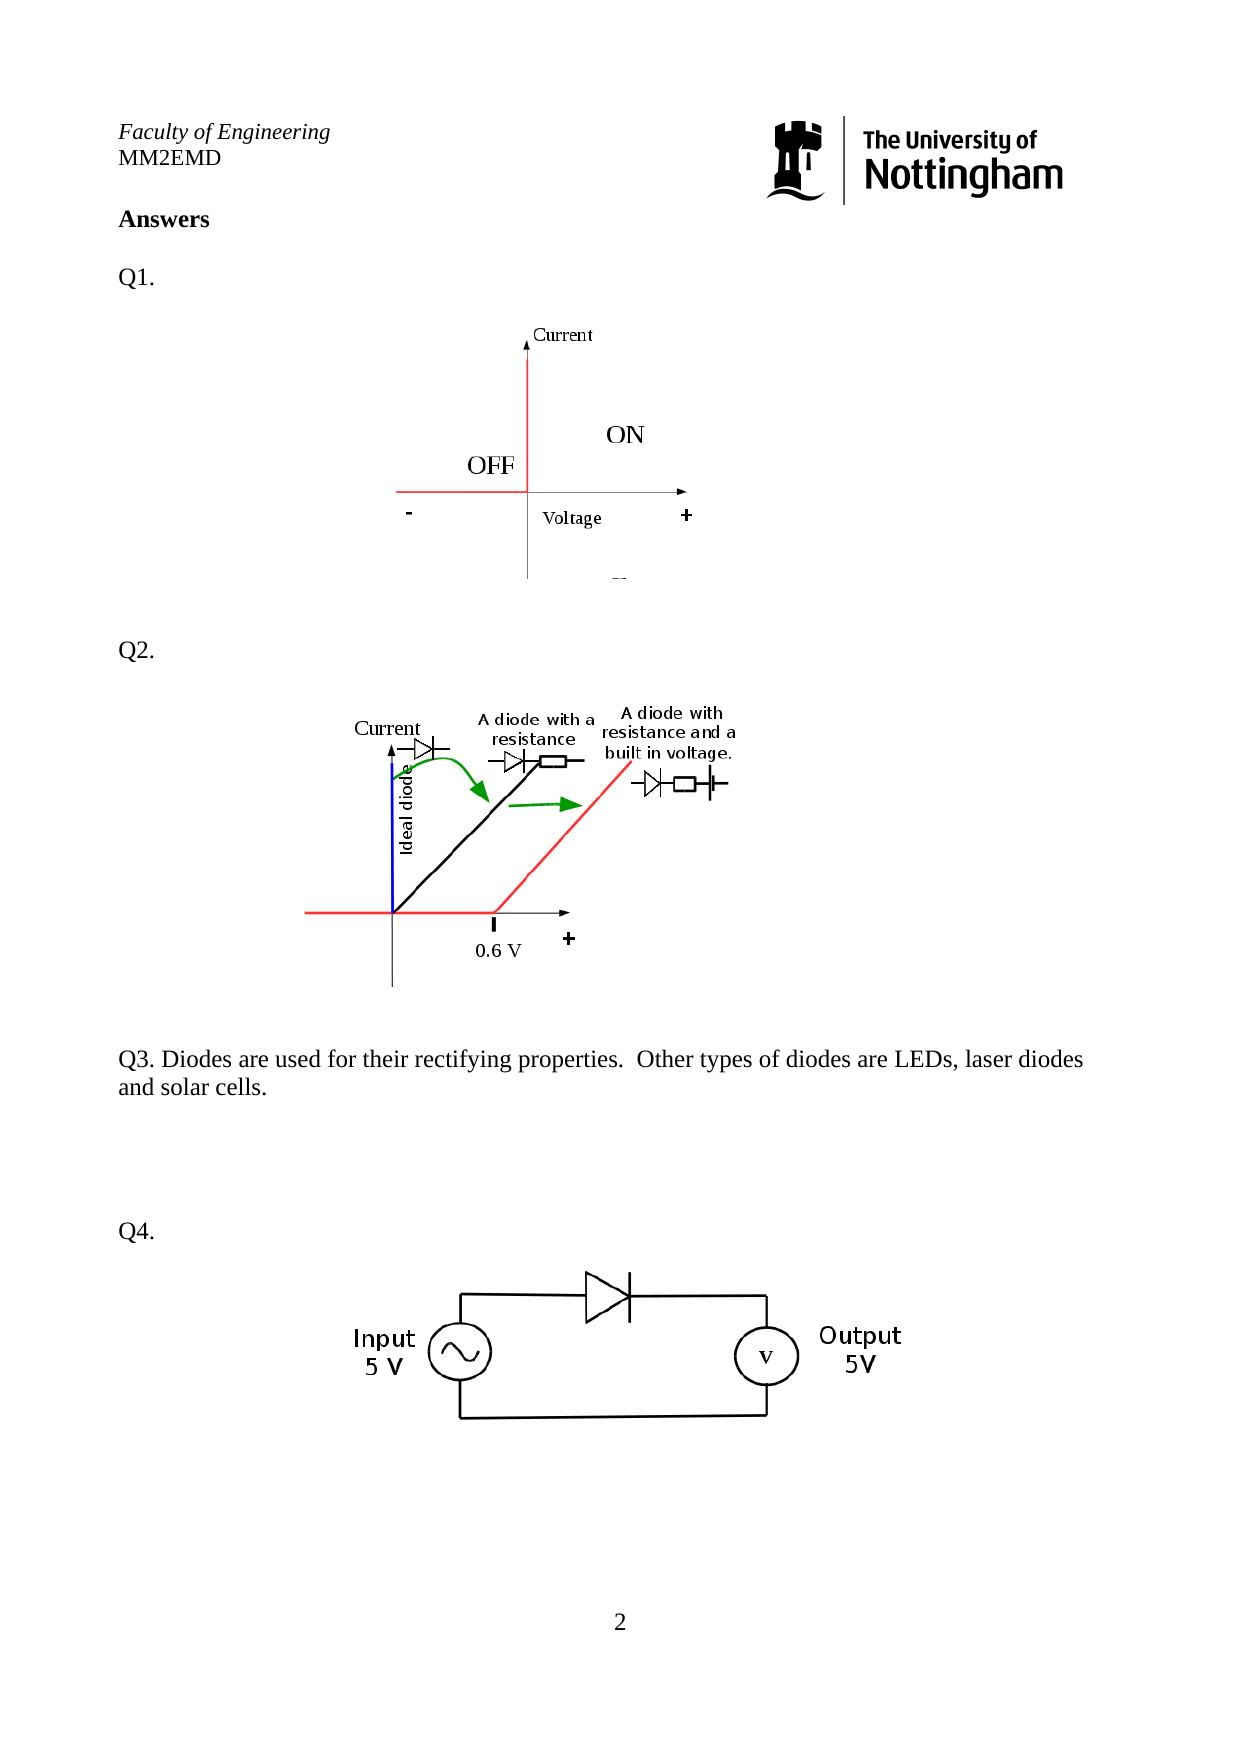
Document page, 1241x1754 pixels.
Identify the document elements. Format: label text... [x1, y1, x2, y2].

picture [386, 327, 698, 579]
text Q4. [118, 1216, 1122, 1245]
picture [304, 682, 749, 987]
text Answers [118, 200, 1122, 233]
picture [341, 1263, 911, 1436]
text Q1. [118, 262, 1122, 291]
picture [766, 116, 1063, 205]
text Q2. [118, 636, 1122, 664]
text Q3. Diodes are used for their rectifying properties. Other types of diodes are LEDs, laser diodes and solar cells. [118, 1044, 1122, 1101]
